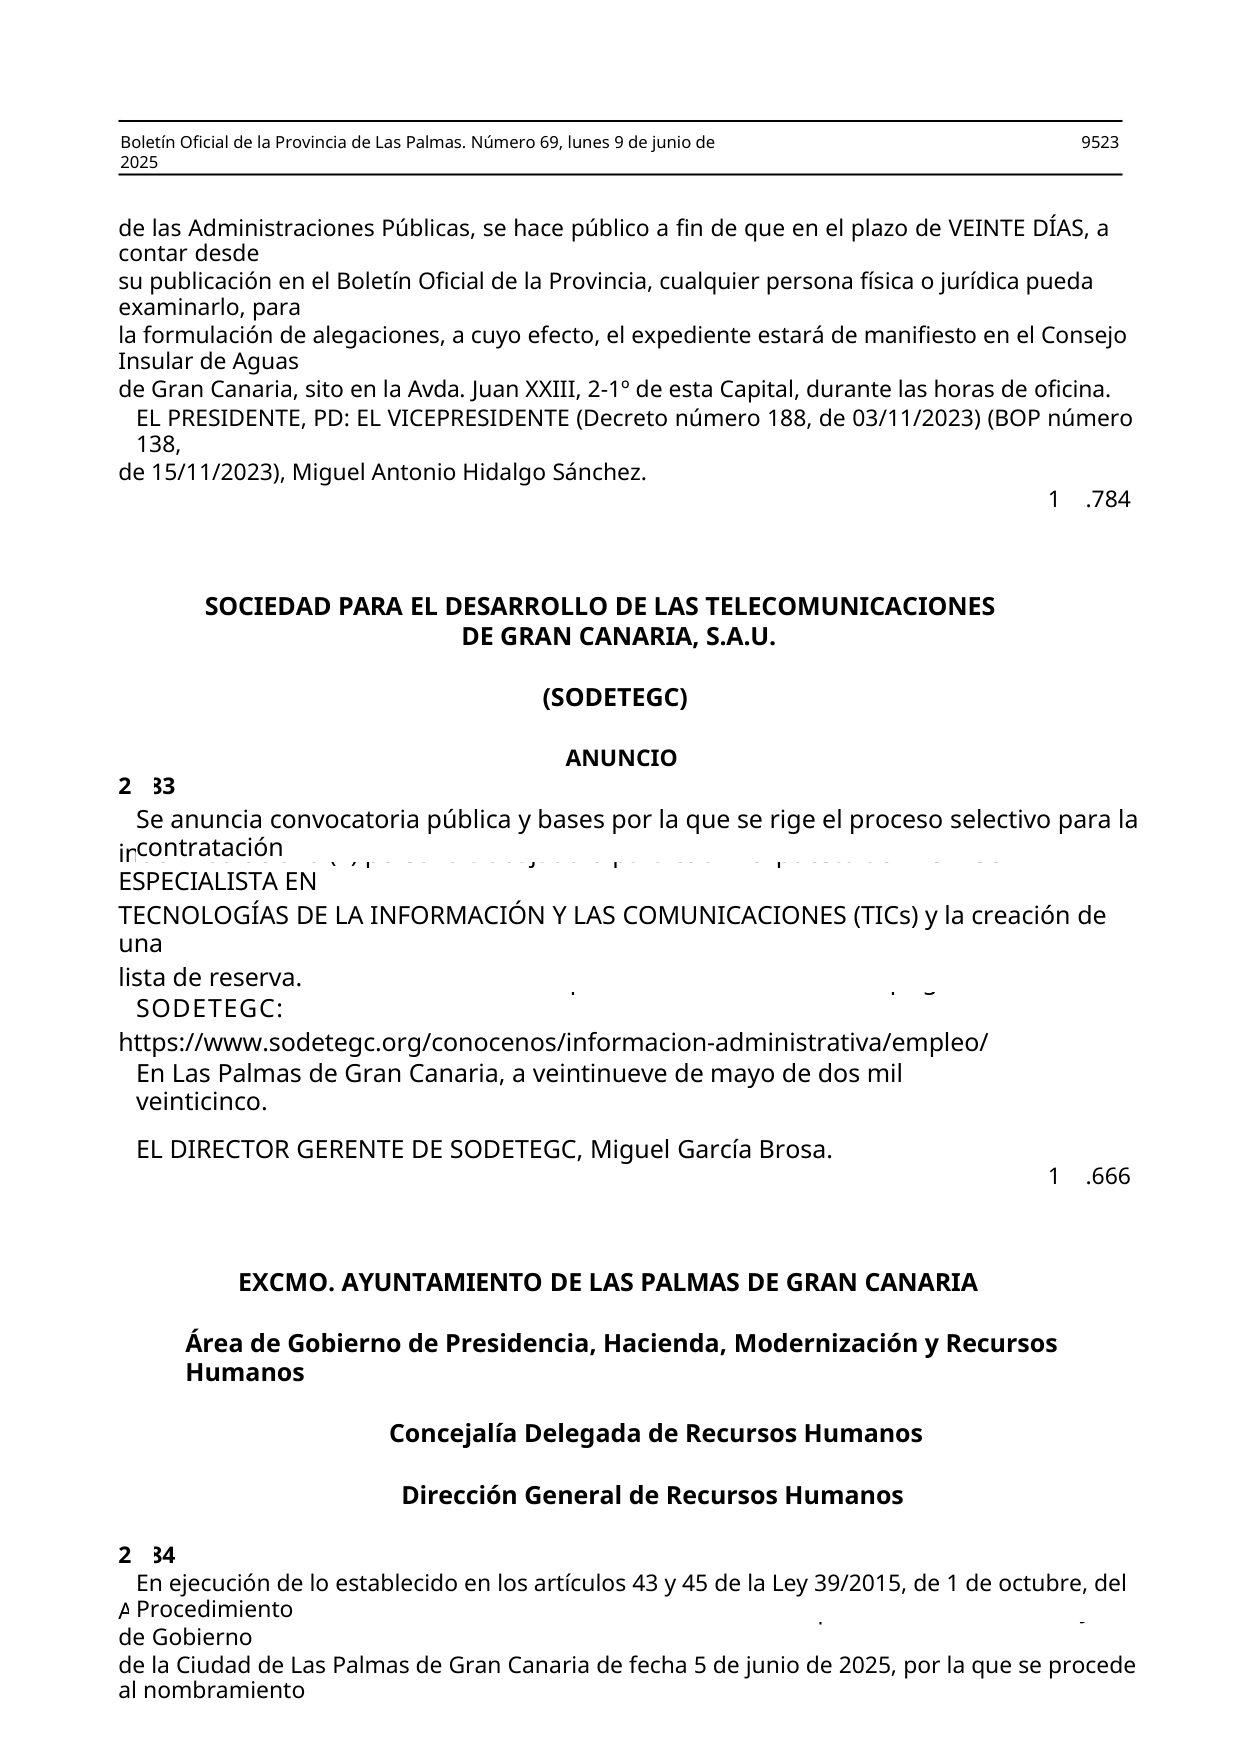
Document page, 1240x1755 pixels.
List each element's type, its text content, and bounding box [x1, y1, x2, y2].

text .084 [154, 1542, 1147, 1568]
text DE GRAN CANARIA, S.A.U. [461, 623, 1061, 651]
text EXCMO. AYUNTAMIENTO DE LAS PALMAS DE GRAN CANARIA [238, 1269, 1027, 1298]
text Se anuncia convocatoria pública y bases por la que se rige el proceso selectivo para la contratación [136, 806, 1147, 862]
text 22.784 [1084, 487, 1147, 513]
text 2 [118, 773, 154, 800]
text de 15/11/2023), Miguel Antonio Hidalgo Sánchez. [118, 460, 1147, 485]
text https://www.sodetegc.org/conocenos/informacion-administrativa/empleo/ [118, 1029, 1147, 1057]
text 9523 [1081, 133, 1143, 153]
text Boletín Oficial de la Provincia de Las Palmas. Número 69, lunes 9 de junio de 2025 [120, 133, 757, 172]
text .083 [154, 773, 195, 800]
text Concejalía Delegada de Recursos Humanos [389, 1420, 1080, 1449]
text Las bases de la convocatoria se pueden consultar en la página web de SODETEGC: [136, 992, 1147, 1023]
text Área de Gobierno de Presidencia, Hacienda, Modernización y Recursos Humanos [185, 1330, 1080, 1388]
text de la Ciudad de Las Palmas de Gran Canaria de fecha 5 de junio de 2025, por la que se procede al nombramiento [118, 1653, 1147, 1704]
text En Las Palmas de Gran Canaria, a veintinueve de mayo de dos mil veinticinco. [136, 1060, 949, 1116]
text 2 [118, 1542, 154, 1568]
text EL PRESIDENTE, PD: EL VICEPRESIDENTE (Decreto número 188, de 03/11/2023) (BOP número 138, [136, 406, 1147, 457]
text SOCIEDAD PARA EL DESARROLLO DE LAS TELECOMUNICACIONES [204, 592, 1061, 621]
text lista de reserva. [118, 964, 1147, 992]
text Administrativo Común de las Administraciones Públicas, se hace público el acuerdo de la Junta de Gobierno [118, 1614, 1147, 1650]
text ANUNCIO [565, 745, 723, 772]
text TECNOLOGÍAS DE LA INFORMACIÓN Y LAS COMUNICACIONES (TICs) y la creación de una [118, 902, 1147, 958]
text de las Administraciones Públicas, se hace público a fin de que en el plazo de VEINTE DÍAS, a contar desde [118, 216, 1147, 267]
text En ejecución de lo establecido en los artículos 43 y 45 de la Ley 39/2015, de 1 de octubre, del Procedimiento [136, 1571, 1147, 1622]
text la formulación de alegaciones, a cuyo efecto, el expediente estará de manifiesto en el Consejo Insular de Aguas [118, 323, 1147, 374]
text (SODETEGC) [542, 684, 723, 713]
text su publicación en el Boletín Oficial de la Provincia, cualquier persona física o jurídica pueda examinarlo, para [118, 269, 1147, 321]
text 21.666 [1084, 1164, 1147, 1189]
text Dirección General de Recursos Humanos [401, 1481, 1080, 1510]
text indefinida de una (1) persona trabajadora para cubrir el puesto de TÉCNICO/A ESPECIALISTA EN [118, 840, 1147, 896]
text 1 [1048, 1164, 1084, 1189]
text EL DIRECTOR GERENTE DE SODETEGC, Miguel García Brosa. [136, 1136, 949, 1164]
text de Gran Canaria, sito en la Avda. Juan XXIII, 2-1º de esta Capital, durante las horas de oficina. [118, 377, 1147, 402]
text 1 [1048, 487, 1084, 513]
